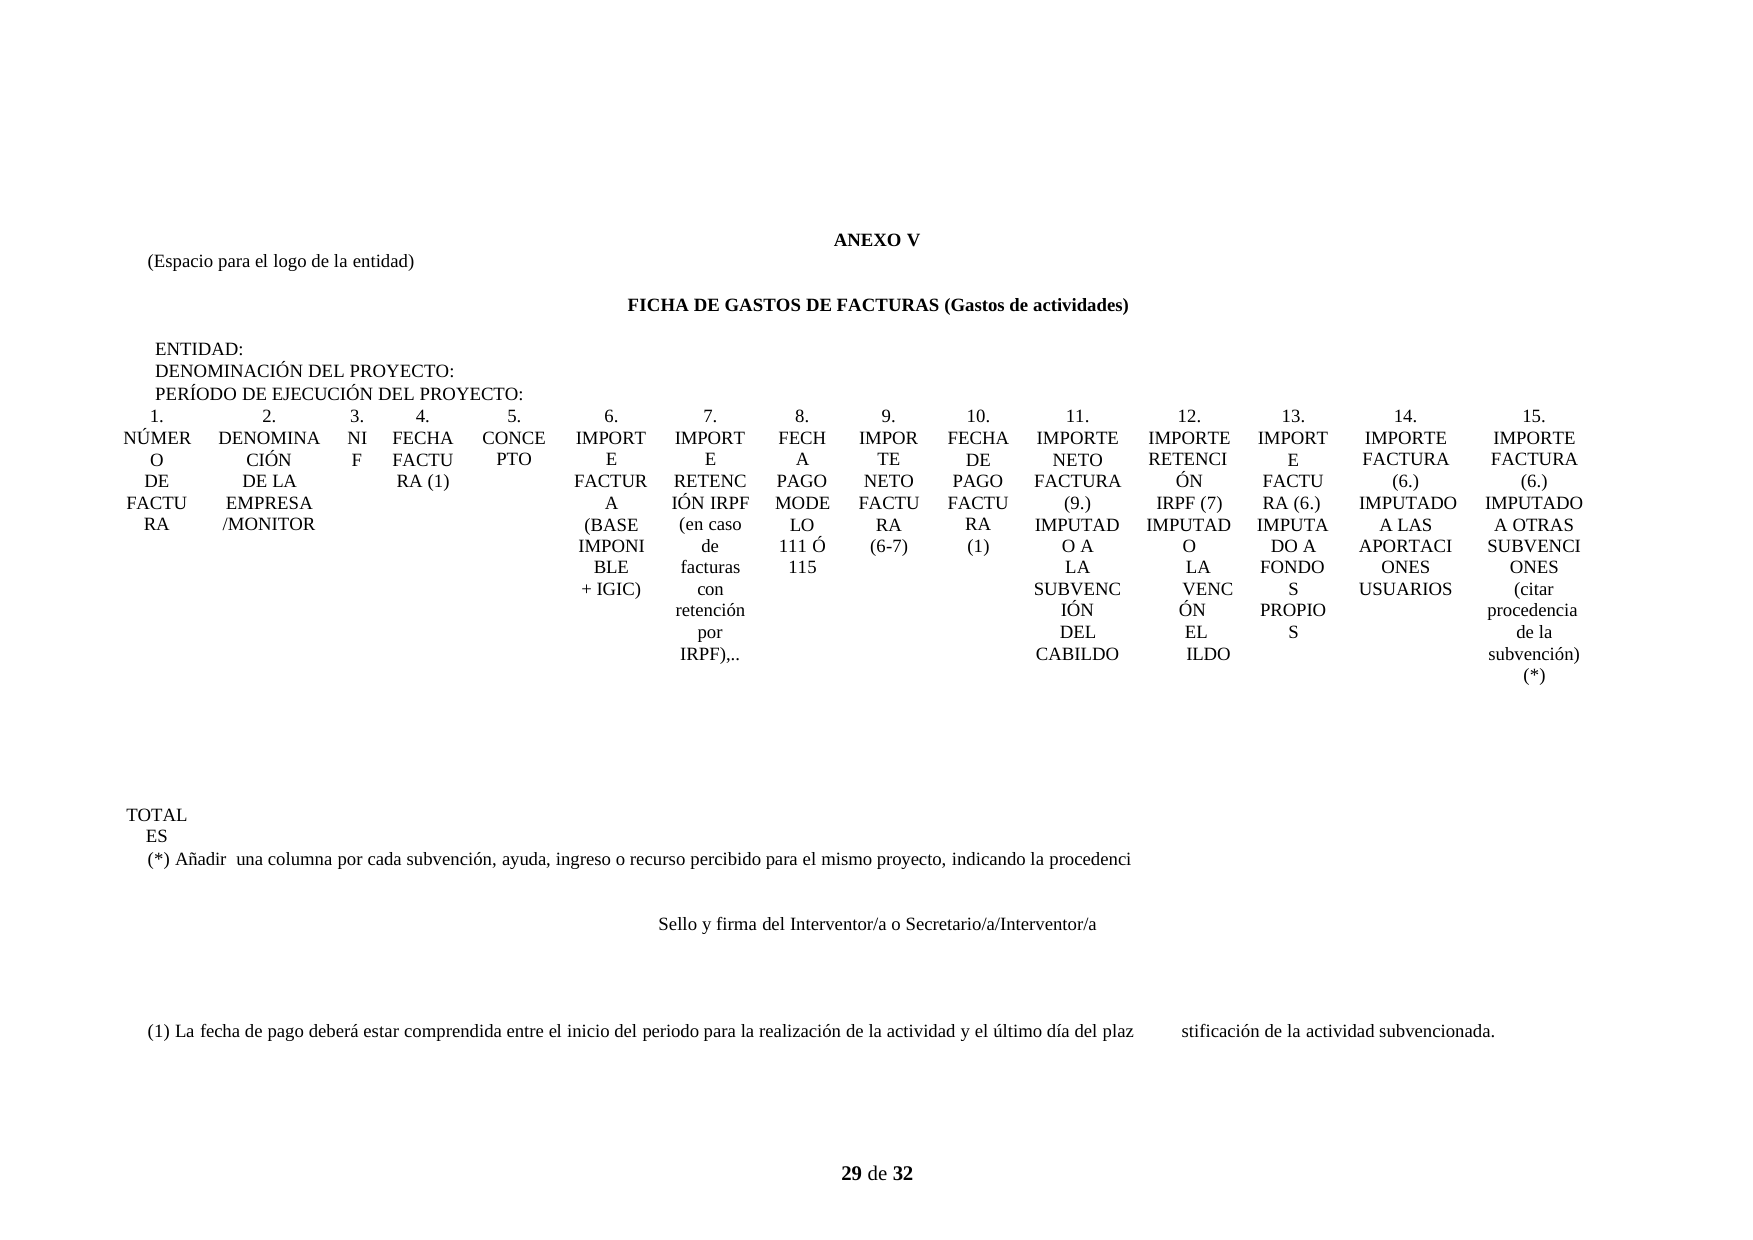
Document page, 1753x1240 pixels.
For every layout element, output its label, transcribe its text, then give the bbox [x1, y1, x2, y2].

text con [697, 578, 944, 599]
text O A [1062, 536, 1147, 557]
text ENTIDAD: [155, 338, 270, 359]
text [1324, 449, 1353, 470]
text DENOMINACIÓN DEL PROYECTO: [155, 361, 548, 382]
text ANEXO V [833, 230, 945, 251]
text ÓN [1176, 471, 1262, 492]
text FACTU [947, 493, 1034, 514]
text (6.) [1392, 471, 1476, 492]
text [933, 514, 944, 535]
text 111 Ó [778, 536, 851, 557]
text (*) [1523, 665, 1570, 686]
text CONCE [482, 428, 571, 449]
text A [604, 493, 643, 514]
text IRPF),.. [680, 643, 766, 664]
text RA [965, 514, 1035, 535]
text NETO [863, 471, 944, 492]
text (*) Añadir una columna por cada subvención, ayuda, ingreso o recurso percibido para el mismo proyecto, indicando la procedenci [147, 849, 1154, 870]
text PERÍODO DE EJECUCIÓN DEL PROYECTO: [155, 384, 548, 405]
text facturas [680, 557, 778, 578]
text O [150, 449, 213, 470]
text BLE [593, 557, 671, 578]
text VENC [1182, 578, 1258, 599]
text TOTAL [126, 805, 213, 826]
text S [1288, 578, 1353, 599]
text (citar [1514, 578, 1607, 599]
text de [701, 536, 778, 557]
text FECHA IMPORTE [947, 428, 1144, 449]
text IÓN [1061, 600, 1147, 621]
text EMPRESA [226, 493, 341, 514]
text RA (1) [396, 471, 479, 492]
text (6-7) [870, 536, 933, 557]
text ES [146, 826, 213, 847]
text IMPORTE [1364, 428, 1476, 449]
text [851, 557, 944, 578]
text LA [1065, 557, 1147, 578]
text SUBVENCI [1487, 536, 1607, 557]
text (BASE [584, 514, 671, 535]
text FICHA DE GASTOS DE FACTURAS (Gastos de actividades) [627, 295, 1151, 316]
text [933, 536, 944, 557]
text O [1182, 536, 1258, 557]
text 10. [966, 406, 1015, 427]
text 14. [1393, 406, 1442, 427]
text (1) [967, 536, 1014, 557]
text TE [877, 449, 944, 470]
text 6. [604, 406, 672, 427]
text DE LA [242, 471, 341, 492]
text 115 [788, 557, 851, 578]
text 7. [703, 406, 771, 427]
text (Espacio para el logo de la entidad) [147, 251, 438, 272]
text (9.) [1064, 493, 1148, 514]
text A OTRAS [1494, 514, 1607, 535]
text RA [143, 514, 213, 535]
text ILDO [1186, 643, 1256, 664]
text /MONITOR [222, 514, 341, 535]
text FONDO [1260, 557, 1353, 578]
text stificación de la actividad subvencionada. [1181, 1021, 1519, 1042]
text IMPOR [859, 428, 944, 449]
text RETENCI [1148, 449, 1287, 470]
text F [351, 449, 387, 470]
text ÓN [1178, 600, 1258, 621]
text ONES [1509, 557, 1607, 578]
text 1 [149, 406, 159, 427]
text IRPF (7) [1156, 493, 1247, 514]
text IMPUTADO IMPUTADO [1359, 493, 1608, 514]
text 9. [881, 406, 921, 427]
text ONES [1381, 557, 1478, 578]
text EL [1184, 621, 1258, 642]
text [851, 536, 870, 557]
text FACTURA [1034, 471, 1148, 492]
text DO A [1271, 536, 1353, 557]
text [851, 514, 870, 535]
text FECH [778, 428, 852, 449]
text USUARIOS [1358, 579, 1478, 600]
text NETO [1052, 449, 1148, 470]
text por [697, 621, 944, 642]
text E [606, 449, 672, 470]
text IMPORTE IMPORT [1148, 428, 1353, 449]
text FACTU [126, 493, 213, 514]
text Sello y firma del Interventor/a o Secretario/a/Interventor/a [658, 914, 1121, 935]
text PAGO [952, 471, 1034, 492]
text FACTU [1262, 471, 1350, 492]
text IGIC) [596, 579, 667, 600]
text de la [1516, 621, 1607, 642]
text RA (6.) [1262, 493, 1350, 514]
text NÚMER DENOMINA NI FECHA [123, 428, 479, 449]
text DE [144, 471, 213, 492]
text 13. [1281, 406, 1330, 427]
text procedencia [1487, 600, 1607, 621]
text 3. [350, 406, 389, 427]
text FACTUR RETENC [574, 471, 772, 492]
text FACTU [392, 449, 479, 470]
text retención [675, 600, 944, 621]
text 5. [507, 406, 546, 427]
text A LAS [1379, 514, 1478, 535]
text 4. [416, 406, 455, 427]
text DEL [1059, 622, 1121, 643]
text 11. [1066, 406, 1114, 427]
text CIÓN [246, 449, 341, 470]
text IÓN IRPF MODE FACTU [671, 493, 944, 514]
text APORTACI [1358, 536, 1478, 557]
text CABILDO [1036, 643, 1145, 664]
text subvención) [1488, 643, 1606, 664]
text E [1287, 449, 1324, 470]
text PTO [496, 449, 571, 470]
text S [1288, 621, 1353, 642]
text DE [966, 449, 1034, 470]
text IMPUTAD IMPUTAD IMPUTA [1035, 514, 1354, 535]
text 8. [795, 406, 852, 427]
text . [159, 406, 189, 427]
text LA [1186, 557, 1258, 578]
text PROPIO [1260, 600, 1353, 621]
text + [581, 579, 596, 600]
text (en caso [679, 514, 778, 535]
text 12. [1177, 406, 1226, 427]
text SUBVENC [1033, 578, 1147, 599]
text IMPONI [578, 536, 671, 557]
text FACTURA [1362, 449, 1476, 470]
text LO [789, 514, 851, 535]
text IMPORT [576, 428, 672, 449]
text A [796, 449, 852, 470]
text PAGO [776, 471, 853, 492]
text 2. [262, 406, 301, 427]
text (6.) [1521, 471, 1604, 492]
text IMPORT [674, 428, 771, 449]
text 9 de 32 [851, 1162, 938, 1185]
text RA [876, 514, 933, 535]
text 15. [1522, 406, 1571, 427]
text E [704, 449, 771, 470]
text FACTURA [1491, 449, 1604, 470]
text (1) La fecha de pago deberá estar comprendida entre el inicio del periodo para la realización de la actividad y el último día del plaz [147, 1021, 1156, 1042]
text IMPORTE [1493, 428, 1604, 449]
text 2 [841, 1162, 851, 1185]
